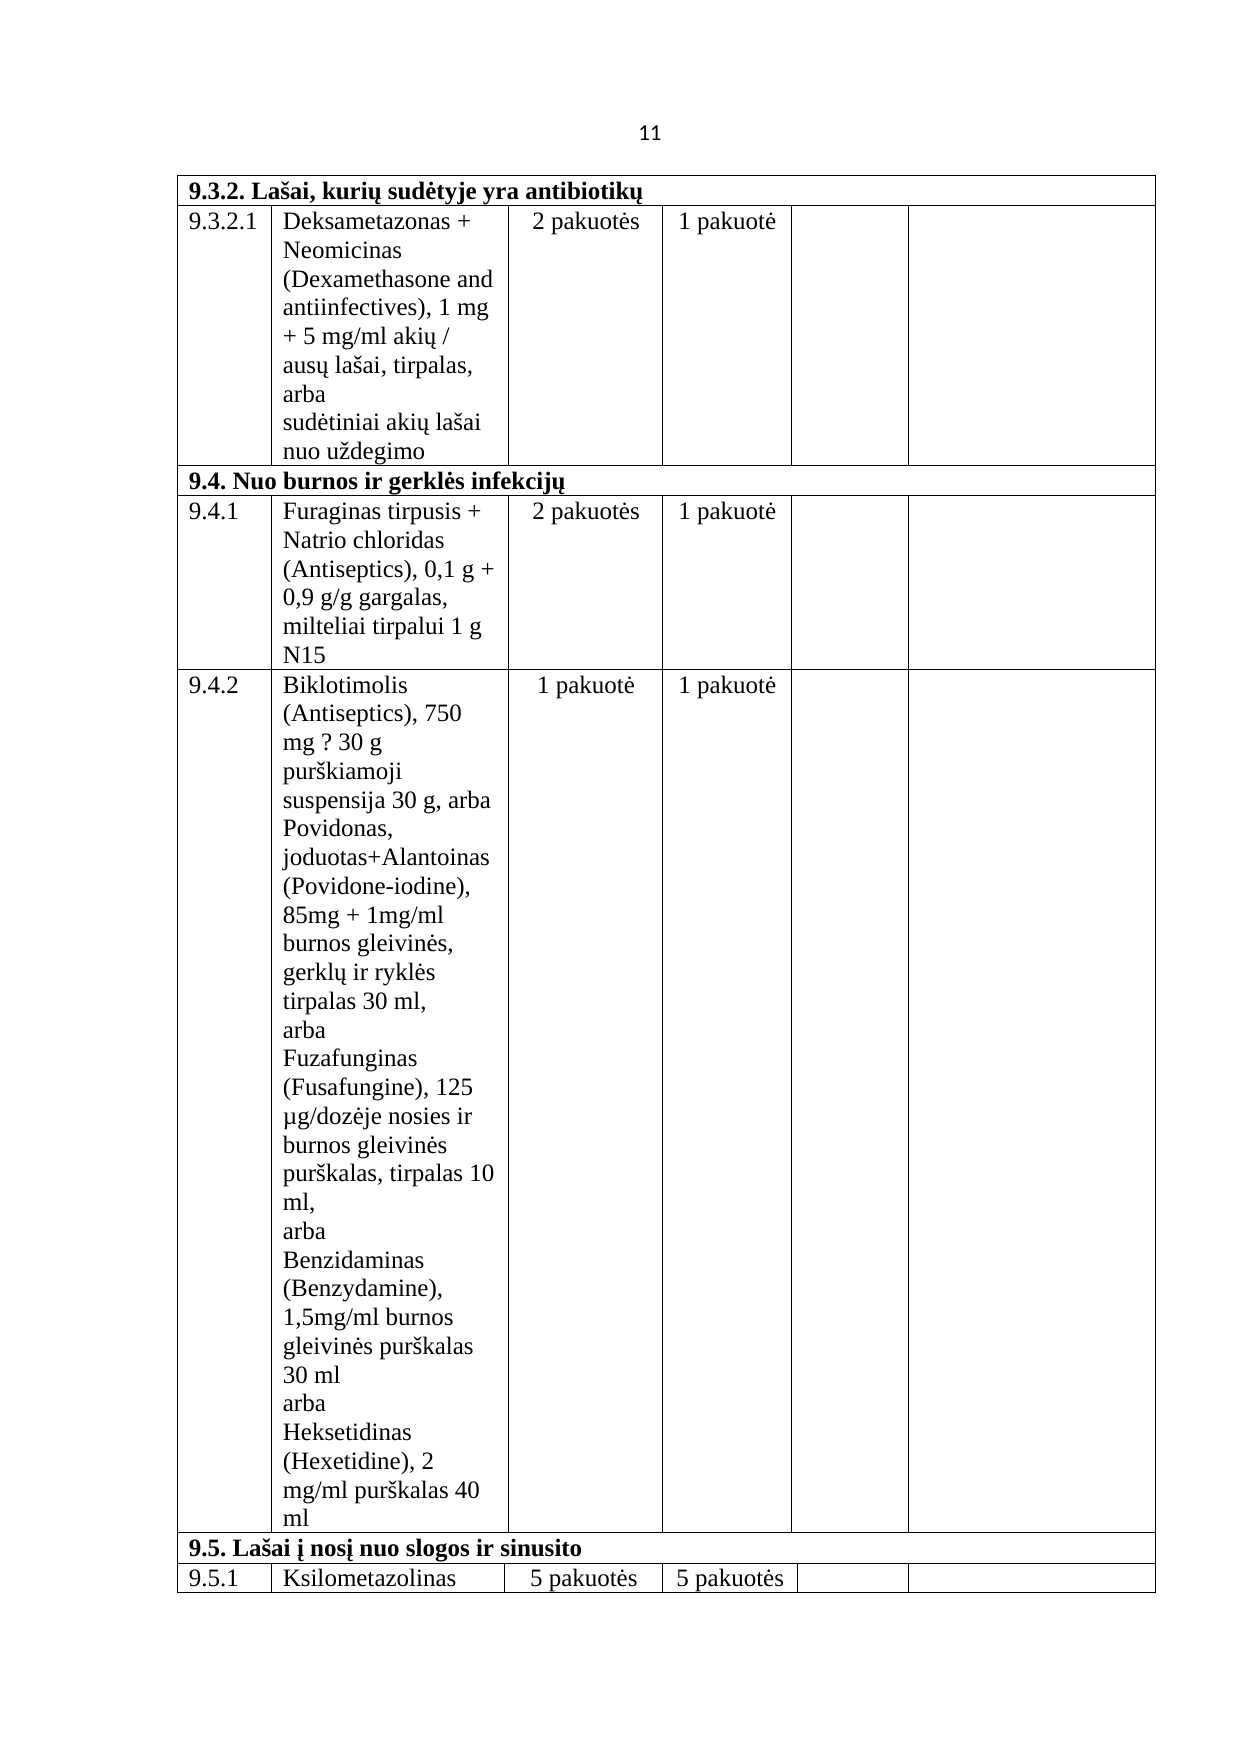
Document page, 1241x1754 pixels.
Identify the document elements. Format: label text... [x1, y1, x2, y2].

table_cell 1 pakuotė [663, 670, 791, 1532]
table_cell [909, 206, 1155, 465]
table_cell 5 pakuotės [505, 1564, 662, 1592]
table_cell [1087, 176, 1112, 205]
table_cell [1061, 1533, 1087, 1562]
table_cell Ksilometazolinas [272, 1564, 504, 1592]
table_cell 1 pakuotė [663, 496, 791, 669]
table_cell [798, 1564, 908, 1592]
table_cell 9.3.2.1 [178, 206, 271, 465]
table_cell 2 pakuotės [509, 496, 662, 669]
table_cell [1087, 466, 1112, 495]
table_cell [909, 1564, 1155, 1592]
table_cell [909, 670, 1155, 1532]
table_cell 9.5. Lašai į nosį nuo slogos ir sinusito [178, 1533, 1009, 1562]
table_cell 9.5.1 [178, 1564, 271, 1592]
table_cell [1035, 176, 1061, 205]
table_cell Biklotimolis (Antiseptics), 750 mg ? 30 g purškiamoji suspensija 30 g, arba Povidonas, joduotas+Alantoinas (Povidone-iodine), 85mg + 1mg/ml burnos gleivinės, gerklų ir ryklės tirpalas 30 ml, arba Fuzafunginas (Fusafungine), 125 µg/dozėje nosies ir burnos gleivinės purškalas, tirpalas 10 ml, arba Benzidaminas (Benzydamine), 1,5mg/ml burnos gleivinės purškalas 30 ml arba Heksetidinas (Hexetidine), 2 mg/ml purškalas 40 ml [272, 670, 508, 1532]
table_cell 5 pakuotės [663, 1564, 797, 1592]
table_cell [1035, 466, 1061, 495]
table_cell 9.4.1 [178, 496, 271, 669]
table_cell [1009, 176, 1035, 205]
table_cell 9.4.2 [178, 670, 271, 1532]
table_cell [792, 206, 908, 465]
table_cell [1113, 1533, 1155, 1562]
table_cell [792, 670, 908, 1532]
table_cell 1 pakuotė [663, 206, 791, 465]
table_cell Deksametazonas + Neomicinas (Dexamethasone and antiinfectives), 1 mg + 5 mg/ml akių / ausų lašai, tirpalas, arba sudėtiniai akių lašai nuo uždegimo [272, 206, 508, 465]
table_cell 9.3.2. Lašai, kurių sudėtyje yra antibiotikų [178, 176, 1009, 205]
table_cell [792, 496, 908, 669]
table_cell [1061, 466, 1087, 495]
table_cell 2 pakuotės [509, 206, 662, 465]
table_cell [1087, 1533, 1112, 1562]
table_cell [909, 496, 1155, 669]
table_cell [1035, 1533, 1061, 1562]
table_cell [1113, 466, 1155, 495]
table_cell 9.4. Nuo burnos ir gerklės infekcijų [178, 466, 1009, 495]
table_cell 1 pakuotė [509, 670, 662, 1532]
table_cell Furaginas tirpusis + Natrio chloridas (Antiseptics), 0,1 g + 0,9 g/g gargalas, milteliai tirpalui 1 g N15 [272, 496, 508, 669]
table_cell [1009, 1533, 1035, 1562]
table_cell [1009, 466, 1035, 495]
table_cell [1061, 176, 1087, 205]
table_cell [1113, 176, 1155, 205]
